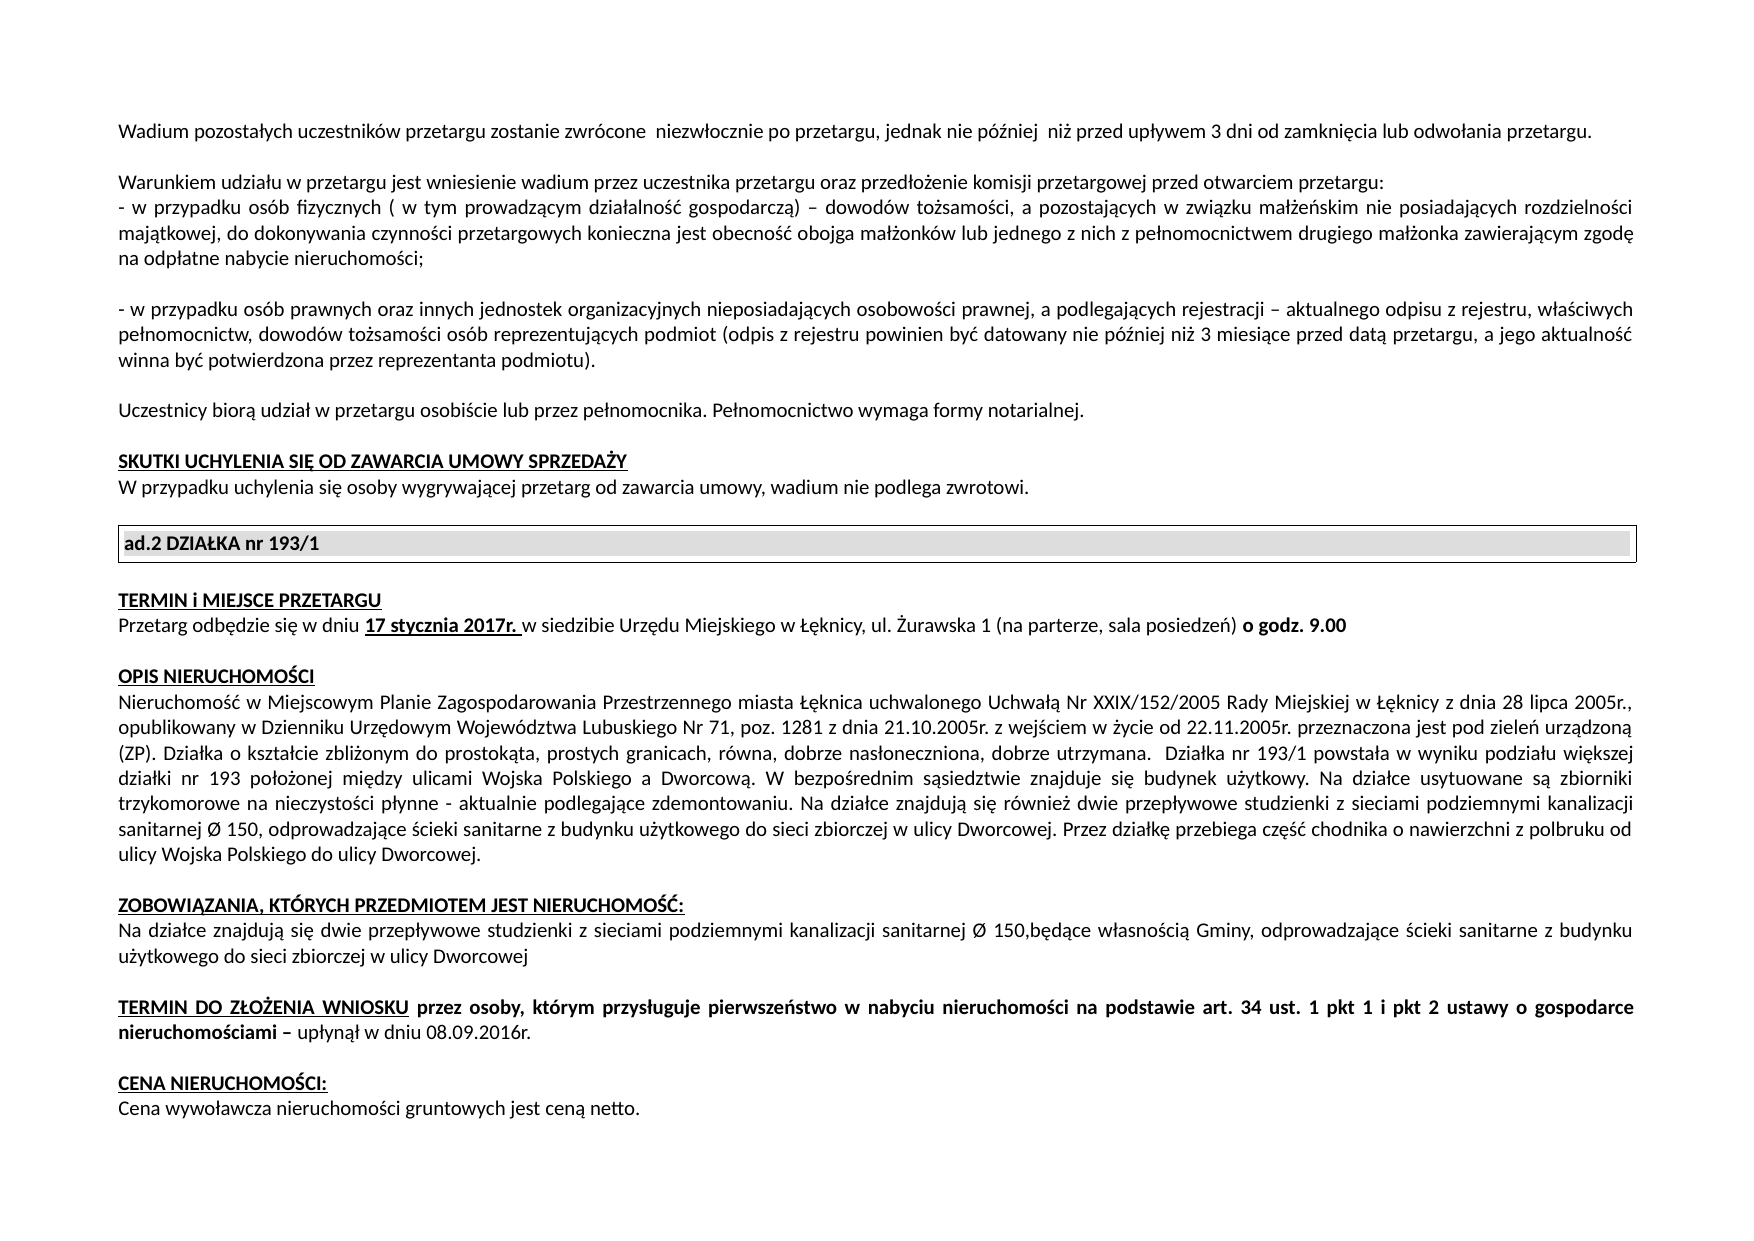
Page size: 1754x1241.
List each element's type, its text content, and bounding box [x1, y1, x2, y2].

text CENA NIERUCHOMOŚCI: [118, 1070, 1636, 1096]
text OPIS NIERUCHOMOŚCI [118, 663, 1636, 689]
text Warunkiem udziału w przetargu jest wniesienie wadium przez uczestnika przetargu oraz przedłożenie komisji przetargowej przed otwarciem przetargu: [118, 169, 1636, 194]
text - w przypadku osób fizycznych ( w tym prowadzącym działalność gospodarczą) – dowodów tożsamości, a pozostających w związku małżeńskim nie posiadających rozdzielności majątkowej, do dokonywania czynności przetargowych konieczna jest obecność obojga małżonków lub jednego z nich z pełnomocnictwem drugiego małżonka zawierającym zgodę na odpłatne nabycie nieruchomości; [118, 194, 1636, 271]
text Przetarg odbędzie się w dniu 17 stycznia 2017r. w siedzibie Urzędu Miejskiego w Łęknicy, ul. Żurawska 1 (na parterze, sala posiedzeń) o godz. 9.00 [118, 613, 1636, 638]
text Cena wywoławcza nieruchomości gruntowych jest ceną netto. [118, 1096, 1636, 1121]
table_header ad.2 DZIAŁKA nr 193/1 [119, 526, 1636, 562]
text SKUTKI UCHYLENIA SIĘ OD ZAWARCIA UMOWY SPRZEDAŻY [118, 448, 1636, 474]
text Na działce znajdują się dwie przepływowe studzienki z sieciami podziemnymi kanalizacji sanitarnej Ø 150,będące własnością Gminy, odprowadzające ścieki sanitarne z budynku użytkowego do sieci zbiorczej w ulicy Dworcowej [118, 918, 1636, 968]
text - w przypadku osób prawnych oraz innych jednostek organizacyjnych nieposiadających osobowości prawnej, a podlegających rejestracji – aktualnego odpisu z rejestru, właściwych pełnomocnictw, dowodów tożsamości osób reprezentujących podmiot (odpis z rejestru powinien być datowany nie później niż 3 miesiące przed datą przetargu, a jego aktualność winna być potwierdzona przez reprezentanta podmiotu). [118, 296, 1636, 372]
text Nieruchomość w Miejscowym Planie Zagospodarowania Przestrzennego miasta Łęknica uchwalonego Uchwałą Nr XXIX/152/2005 Rady Miejskiej w Łęknicy z dnia 28 lipca 2005r., opublikowany w Dzienniku Urzędowym Województwa Lubuskiego Nr 71, poz. 1281 z dnia 21.10.2005r. z wejściem w życie od 22.11.2005r. przeznaczona jest pod zieleń urządzoną (ZP). Działka o kształcie zbliżonym do prostokąta, prostych granicach, równa, dobrze nasłoneczniona, dobrze utrzymana. Działka nr 193/1 powstała w wyniku podziału większej działki nr 193 położonej między ulicami Wojska Polskiego a Dworcową. W bezpośrednim sąsiedztwie znajduje się budynek użytkowy. Na działce usytuowane są zbiorniki trzykomorowe na nieczystości płynne - aktualnie podlegające zdemontowaniu. Na działce znajdują się również dwie przepływowe studzienki z sieciami podziemnymi kanalizacji sanitarnej Ø 150, odprowadzające ścieki sanitarne z budynku użytkowego do sieci zbiorczej w ulicy Dworcowej. Przez działkę przebiega część chodnika o nawierzchni z polbruku od ulicy Wojska Polskiego do ulicy Dworcowej. [118, 689, 1636, 867]
text ZOBOWIĄZANIA, KTÓRYCH PRZEDMIOTEM JEST NIERUCHOMOŚĆ: [118, 892, 1636, 918]
text TERMIN i MIEJSCE PRZETARGU [118, 587, 1636, 613]
text TERMIN DO ZŁOŻENIA WNIOSKU przez osoby, którym przysługuje pierwszeństwo w nabyciu nieruchomości na podstawie art. 34 ust. 1 pkt 1 i pkt 2 ustawy o gospodarce nieruchomościami – upłynął w dniu 08.09.2016r. [118, 994, 1636, 1045]
text Wadium pozostałych uczestników przetargu zostanie zwrócone niezwłocznie po przetargu, jednak nie później niż przed upływem 3 dni od zamknięcia lub odwołania przetargu. [118, 118, 1636, 143]
text W przypadku uchylenia się osoby wygrywającej przetarg od zawarcia umowy, wadium nie podlega zwrotowi. [118, 474, 1636, 499]
text Uczestnicy biorą udział w przetargu osobiście lub przez pełnomocnika. Pełnomocnictwo wymaga formy notarialnej. [118, 398, 1636, 423]
